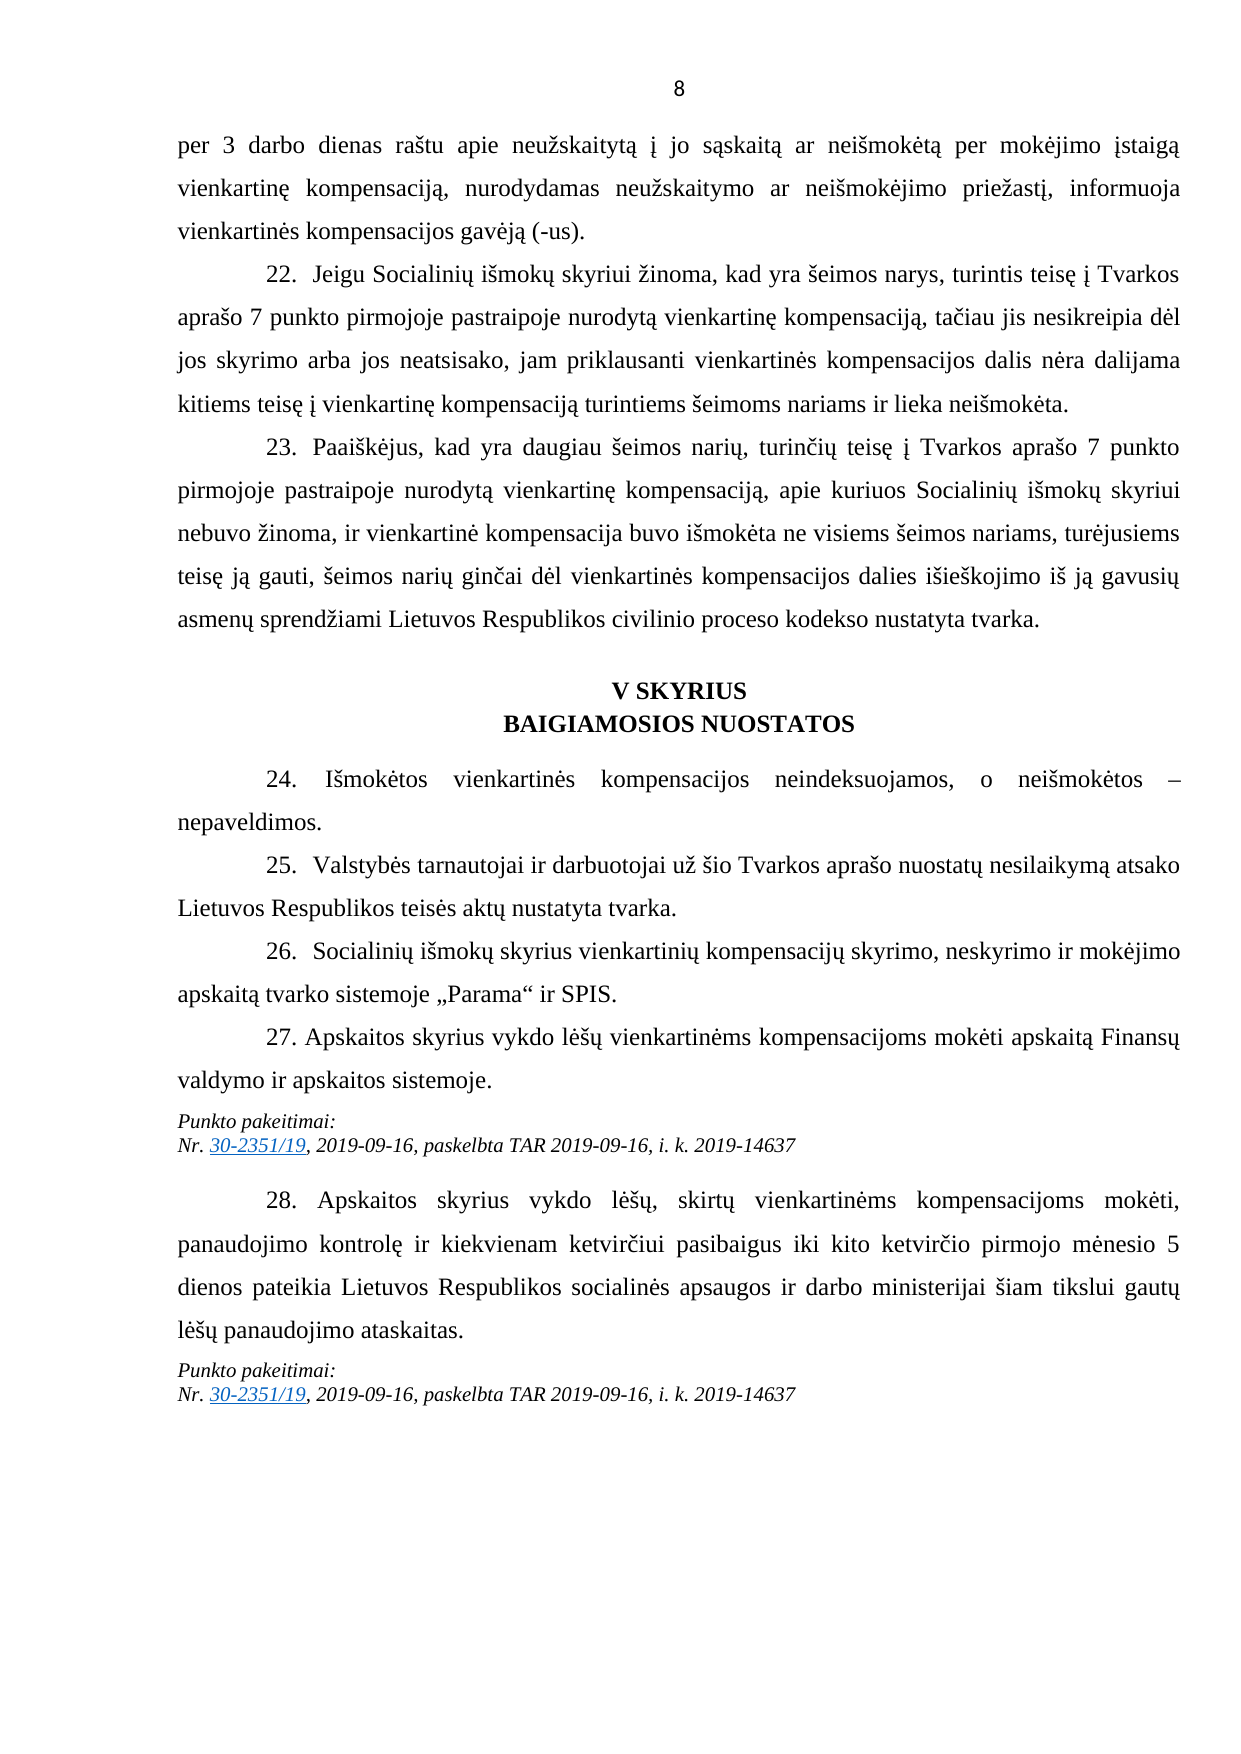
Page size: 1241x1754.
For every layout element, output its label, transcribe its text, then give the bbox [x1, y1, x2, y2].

text 28. Apskaitos skyrius vykdo lėšų, skirtų vienkartinėms kompensacijoms mokėti, panaudojimo kontrolę ir kiekvienam ketvirčiui pasibaigus iki kito ketvirčio pirmojo mėnesio 5 dienos pateikia Lietuvos Respublikos socialinės apsaugos ir darbo ministerijai šiam tikslui gautų lėšų panaudojimo ataskaitas. [177, 1186, 1181, 1344]
text Punkto pakeitimai: [177, 1358, 1181, 1382]
text 22. Jeigu Socialinių išmokų skyriui žinoma, kad yra šeimos narys, turintis teisę į Tvarkos aprašo 7 punkto pirmojoje pastraipoje nurodytą vienkartinę kompensaciją, tačiau jis nesikreipia dėl jos skyrimo arba jos neatsisako, jam priklausanti vienkartinės kompensacijos dalis nėra dalijama kitiems teisę į vienkartinę kompensaciją turintiems šeimoms nariams ir lieka neišmokėta. [177, 259, 1181, 417]
text Punkto pakeitimai: [177, 1109, 1181, 1133]
text V SKYRIUS [177, 676, 1181, 705]
text BAIGIAMOSIOS NUOSTATOS [177, 709, 1181, 738]
text 23. Paaiškėjus, kad yra daugiau šeimos narių, turinčių teisę į Tvarkos aprašo 7 punkto pirmojoje pastraipoje nurodytą vienkartinę kompensaciją, apie kuriuos Socialinių išmokų skyriui nebuvo žinoma, ir vienkartinė kompensacija buvo išmokėta ne visiems šeimos nariams, turėjusiems teisę ją gauti, šeimos narių ginčai dėl vienkartinės kompensacijos dalies išieškojimo iš ją gavusių asmenų sprendžiami Lietuvos Respublikos civilinio proceso kodekso nustatyta tvarka. [177, 432, 1181, 633]
text Nr. 30-2351/19, 2019-09-16, paskelbta TAR 2019-09-16, i. k. 2019-14637 [177, 1133, 1181, 1157]
text 24. Išmokėtos vienkartinės kompensacijos neindeksuojamos, o neišmokėtos ‒ nepaveldimos. [177, 764, 1181, 836]
text Nr. 30-2351/19, 2019-09-16, paskelbta TAR 2019-09-16, i. k. 2019-14637 [177, 1382, 1181, 1406]
text per 3 darbo dienas raštu apie neužskaitytą į jo sąskaitą ar neišmokėtą per mokėjimo įstaigą vienkartinę kompensaciją, nurodydamas neužskaitymo ar neišmokėjimo priežastį, informuoja vienkartinės kompensacijos gavėją (-us). [177, 130, 1181, 245]
text 26. Socialinių išmokų skyrius vienkartinių kompensacijų skyrimo, neskyrimo ir mokėjimo apskaitą tvarko sistemoje „Parama“ ir SPIS. [177, 936, 1181, 1008]
text 25. Valstybės tarnautojai ir darbuotojai už šio Tvarkos aprašo nuostatų nesilaikymą atsako Lietuvos Respublikos teisės aktų nustatyta tvarka. [177, 850, 1181, 922]
text 27. Apskaitos skyrius vykdo lėšų vienkartinėms kompensacijoms mokėti apskaitą Finansų valdymo ir apskaitos sistemoje. [177, 1022, 1181, 1094]
